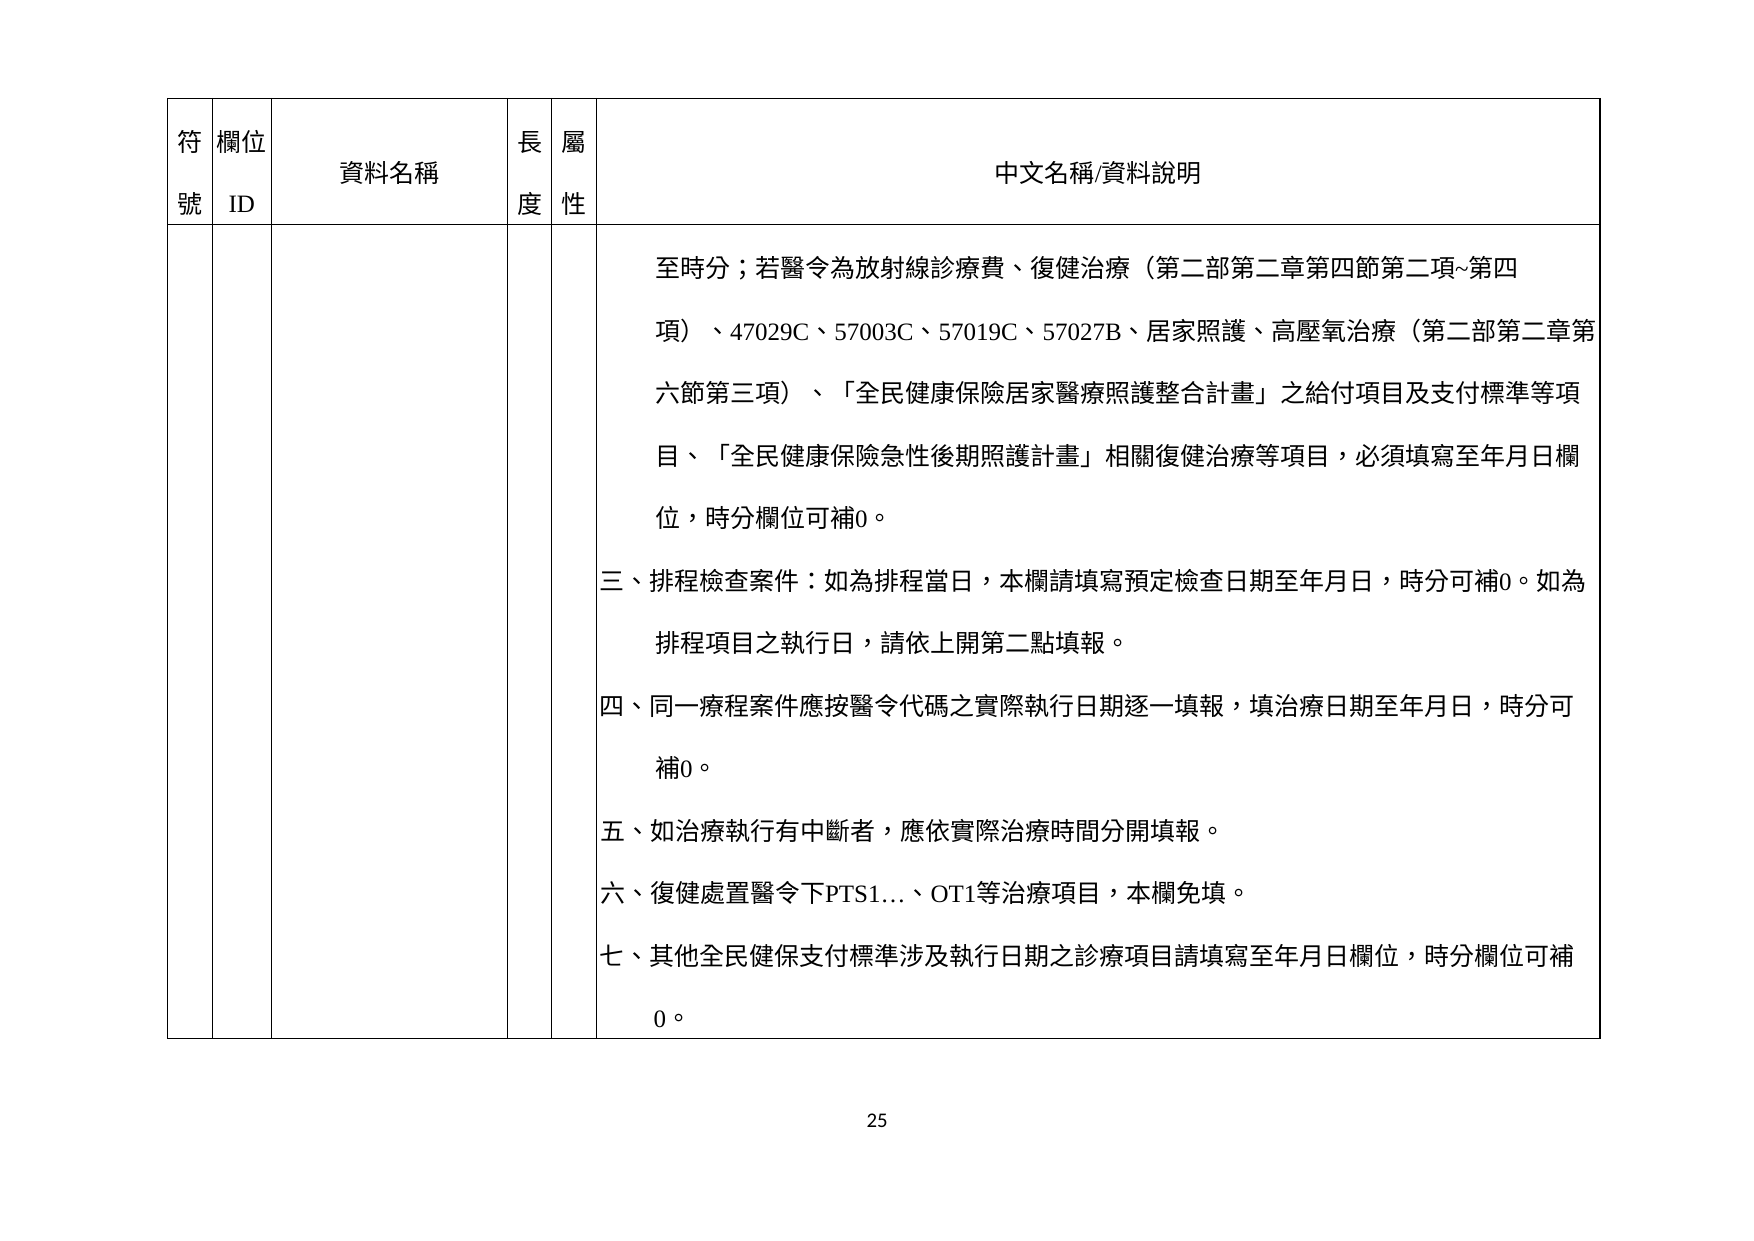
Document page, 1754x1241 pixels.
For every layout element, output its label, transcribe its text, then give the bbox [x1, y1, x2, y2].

table_cell [508, 225, 551, 1037]
table_header 長度 [508, 99, 551, 224]
table_header 欄位 ID [213, 99, 271, 224]
table_header 屬性 [552, 99, 596, 224]
table_cell [272, 225, 507, 1037]
table_header 中文名稱/資料說明 [597, 99, 1599, 224]
table_cell 至時分；若醫令為放射線診療費、復健治療（第二部第二章第四節第二項~第四項）、47029C、57003C、57019C、57027B、居家照護、高壓氧治療（第二部第二章第六節第三項）、「全民健康保險居家醫療照護整合計畫」之給付項目及支付標準等項目、「全民健康保險急性後期照護計畫」相關復健治療等項目，必須填寫至年月日欄位，時分欄位可補0。 三、排程檢查案件：如為排程當日，本欄請填寫預定檢查日期至年月日，時分可補0。如為排程項目之執行日，請依上開第二點填報。 四、同一療程案件應按醫令代碼之實際執行日期逐一填報，填治療日期至年月日，時分可補0。 五、如治療執行有中斷者，應依實際治療時間分開填報。 六、復健處置醫令下PTS1…、OT1等治療項目，本欄免填。 七、其他全民健保支付標準涉及執行日期之診療項目請填寫至年月日欄位，時分欄位可補0。 [597, 225, 1599, 1037]
table_cell [213, 225, 271, 1037]
table_cell [168, 225, 212, 1037]
table_cell [552, 225, 596, 1037]
table_header 資料名稱 [272, 99, 507, 224]
table_header 符號 [168, 99, 212, 224]
